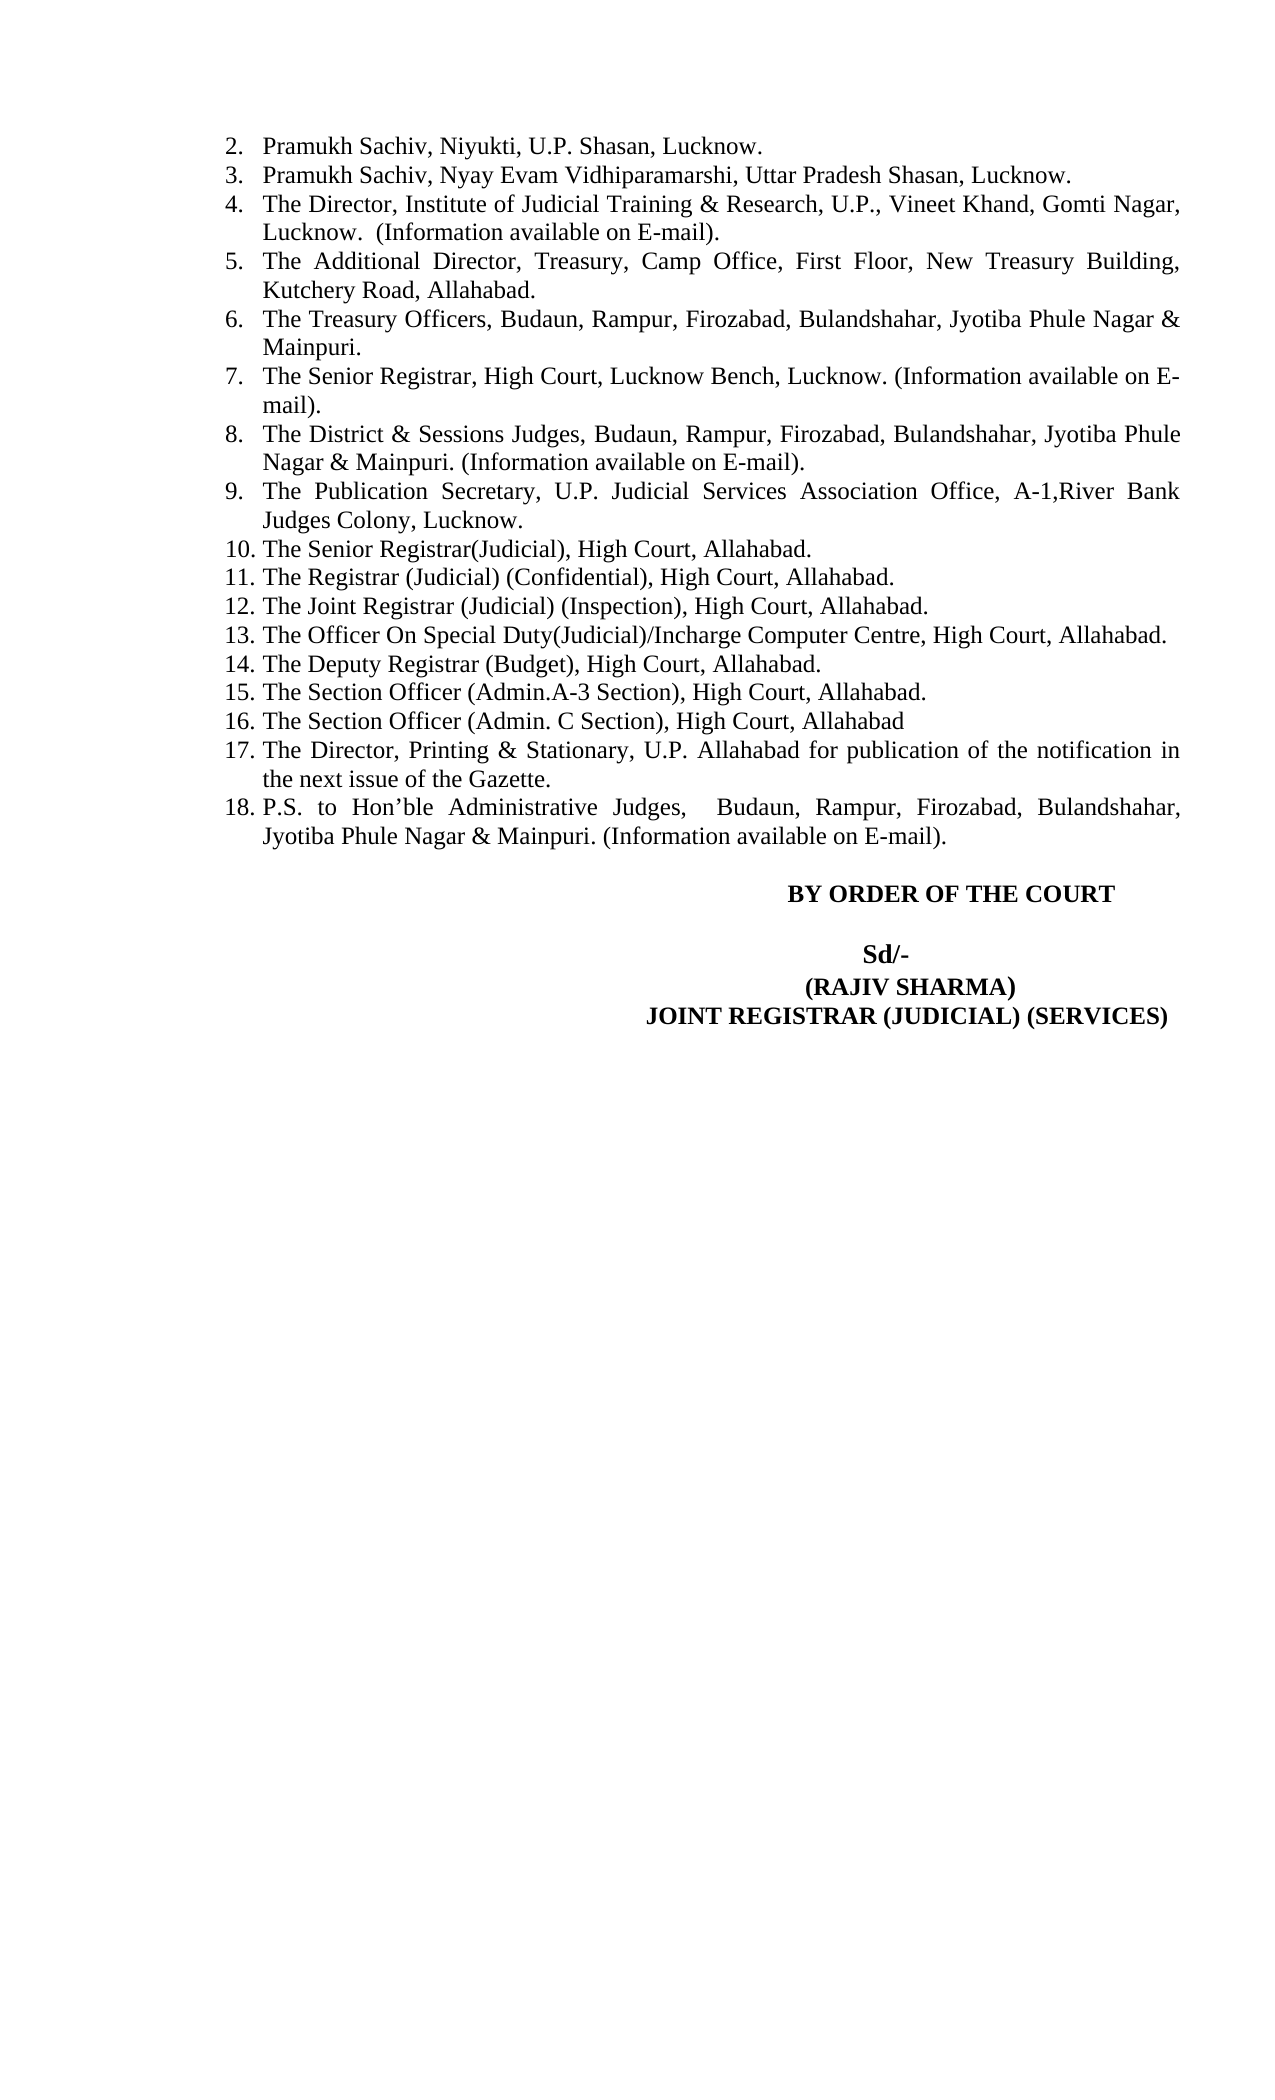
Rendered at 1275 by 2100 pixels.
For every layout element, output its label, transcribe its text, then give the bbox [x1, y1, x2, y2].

text (RAJIV SHARMA) [562, 970, 1183, 1001]
list The Director, Institute of Judicial Training & Research, U.P., Vineet Khand, Gomti Nagar, Lucknow. (Information available on E-mail). [225, 189, 1181, 246]
text BY ORDER OF THE COURT [712, 879, 1181, 907]
text JOINT REGISTRAR (JUDICIAL) (SERVICES) [187, 1001, 1183, 1030]
list The Senior Registrar(Judicial), High Court, Allahabad. [225, 534, 1181, 562]
list The Section Officer (Admin.A-3 Section), High Court, Allahabad. [224, 677, 1181, 706]
list Pramukh Sachiv, Nyay Evam Vidhiparamarshi, Uttar Pradesh Shasan, Lucknow. [225, 160, 1181, 189]
list The Officer On Special Duty(Judicial)/Incharge Computer Centre, High Court, Allahabad. [224, 620, 1181, 649]
list The Additional Director, Treasury, Camp Office, First Floor, New Treasury Building, Kutchery Road, Allahabad. [225, 246, 1181, 304]
list The Publication Secretary, U.P. Judicial Services Association Office, A-1,River Bank Judges Colony, Lucknow. [225, 476, 1181, 534]
list Pramukh Sachiv, Niyukti, U.P. Shasan, Lucknow. [225, 131, 1181, 160]
text Sd/- [787, 939, 1181, 970]
list The Senior Registrar, High Court, Lucknow Bench, Lucknow. (Information available on E-mail). [225, 361, 1181, 419]
list The Registrar (Judicial) (Confidential), High Court, Allahabad. [224, 562, 1181, 591]
list The Director, Printing & Stationary, U.P. Allahabad for publication of the notification in the next issue of the Gazette. [224, 735, 1181, 792]
list P.S. to Hon’ble Administrative Judges, Budaun, Rampur, Firozabad, Bulandshahar, Jyotiba Phule Nagar & Mainpuri. (Information available on E-mail). [224, 792, 1181, 850]
list The Joint Registrar (Judicial) (Inspection), High Court, Allahabad. [224, 591, 1181, 620]
list The Treasury Officers, Budaun, Rampur, Firozabad, Bulandshahar, Jyotiba Phule Nagar & Mainpuri. [225, 304, 1181, 361]
list The Section Officer (Admin. C Section), High Court, Allahabad [224, 706, 1181, 735]
list The Deputy Registrar (Budget), High Court, Allahabad. [224, 649, 1181, 677]
list The District & Sessions Judges, Budaun, Rampur, Firozabad, Bulandshahar, Jyotiba Phule Nagar & Mainpuri. (Information available on E-mail). [225, 419, 1181, 476]
